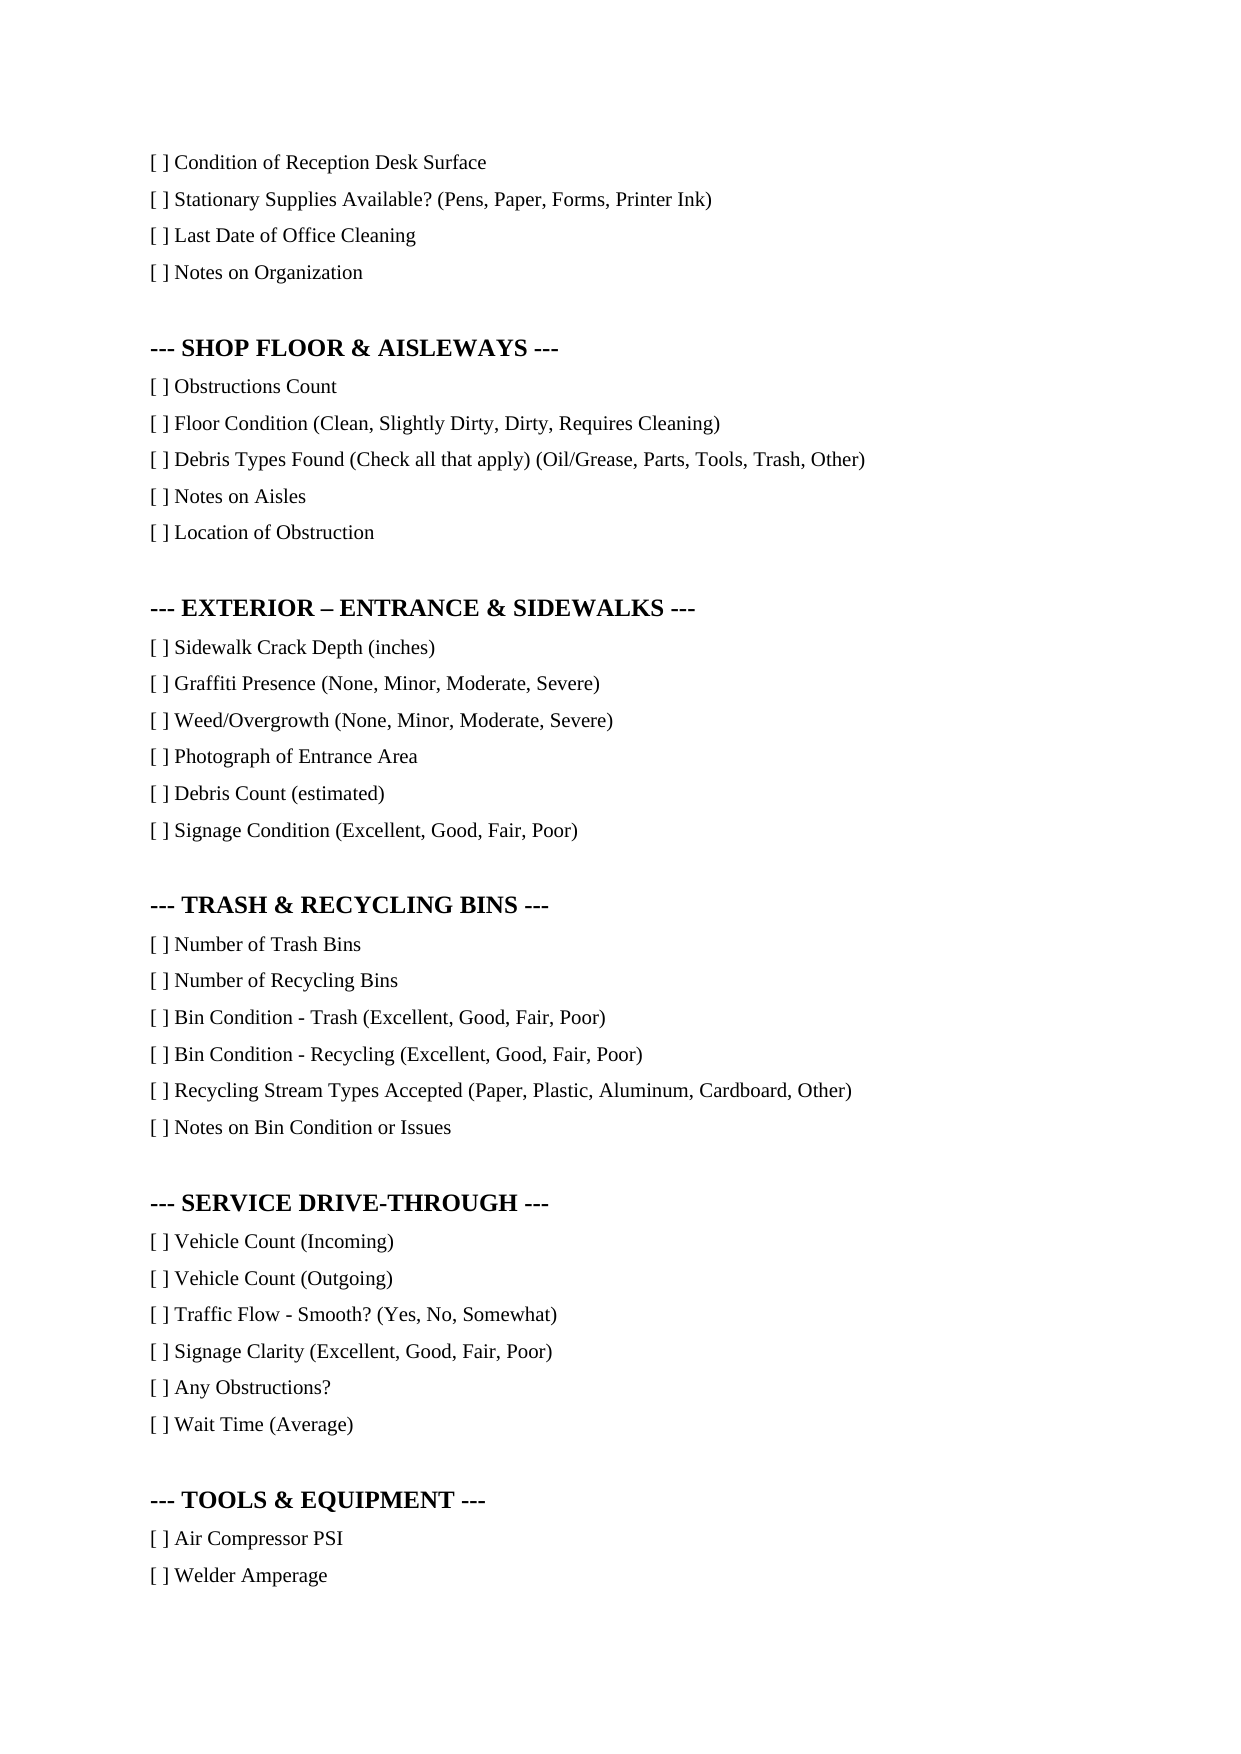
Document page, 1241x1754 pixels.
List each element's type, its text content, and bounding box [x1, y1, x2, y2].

text [ ] Notes on Bin Condition or Issues [150, 1115, 1090, 1139]
text --- TRASH & RECYCLING BINS --- [150, 891, 1090, 919]
text [ ] Number of Trash Bins [150, 932, 1090, 956]
text [ ] Signage Clarity (Excellent, Good, Fair, Poor) [150, 1339, 1090, 1363]
text [ ] Notes on Organization [150, 260, 1090, 284]
text [ ] Last Date of Office Cleaning [150, 223, 1090, 247]
text [ ] Wait Time (Average) [150, 1412, 1090, 1436]
text [ ] Recycling Stream Types Accepted (Paper, Plastic, Aluminum, Cardboard, Other) [150, 1078, 1090, 1102]
text [ ] Graffiti Presence (None, Minor, Moderate, Severe) [150, 671, 1090, 695]
text --- TOOLS & EQUIPMENT --- [150, 1485, 1090, 1514]
text [ ] Any Obstructions? [150, 1375, 1090, 1399]
text [ ] Welder Amperage [150, 1563, 1090, 1587]
text --- SHOP FLOOR & AISLEWAYS --- [150, 333, 1090, 362]
text [ ] Weed/Overgrowth (None, Minor, Moderate, Severe) [150, 708, 1090, 732]
text [ ] Photograph of Entrance Area [150, 744, 1090, 768]
text --- EXTERIOR – ENTRANCE & SIDEWALKS --- [150, 593, 1090, 622]
text [ ] Debris Count (estimated) [150, 781, 1090, 805]
text [ ] Number of Recycling Bins [150, 968, 1090, 992]
text [ ] Bin Condition - Recycling (Excellent, Good, Fair, Poor) [150, 1042, 1090, 1066]
text [ ] Air Compressor PSI [150, 1526, 1090, 1550]
text [ ] Vehicle Count (Incoming) [150, 1229, 1090, 1253]
text [ ] Debris Types Found (Check all that apply) (Oil/Grease, Parts, Tools, Trash, Other) [150, 447, 1090, 471]
text [ ] Stationary Supplies Available? (Pens, Paper, Forms, Printer Ink) [150, 187, 1090, 211]
text [ ] Notes on Aisles [150, 484, 1090, 508]
text [ ] Traffic Flow - Smooth? (Yes, No, Somewhat) [150, 1302, 1090, 1326]
text [ ] Bin Condition - Trash (Excellent, Good, Fair, Poor) [150, 1005, 1090, 1029]
text [ ] Vehicle Count (Outgoing) [150, 1266, 1090, 1290]
text [ ] Condition of Reception Desk Surface [150, 150, 1090, 174]
text [ ] Location of Obstruction [150, 520, 1090, 544]
text [ ] Signage Condition (Excellent, Good, Fair, Poor) [150, 817, 1090, 842]
text [ ] Sidewalk Crack Depth (inches) [150, 635, 1090, 659]
text --- SERVICE DRIVE-THROUGH --- [150, 1188, 1090, 1217]
text [ ] Floor Condition (Clean, Slightly Dirty, Dirty, Requires Cleaning) [150, 411, 1090, 435]
text [ ] Obstructions Count [150, 374, 1090, 398]
